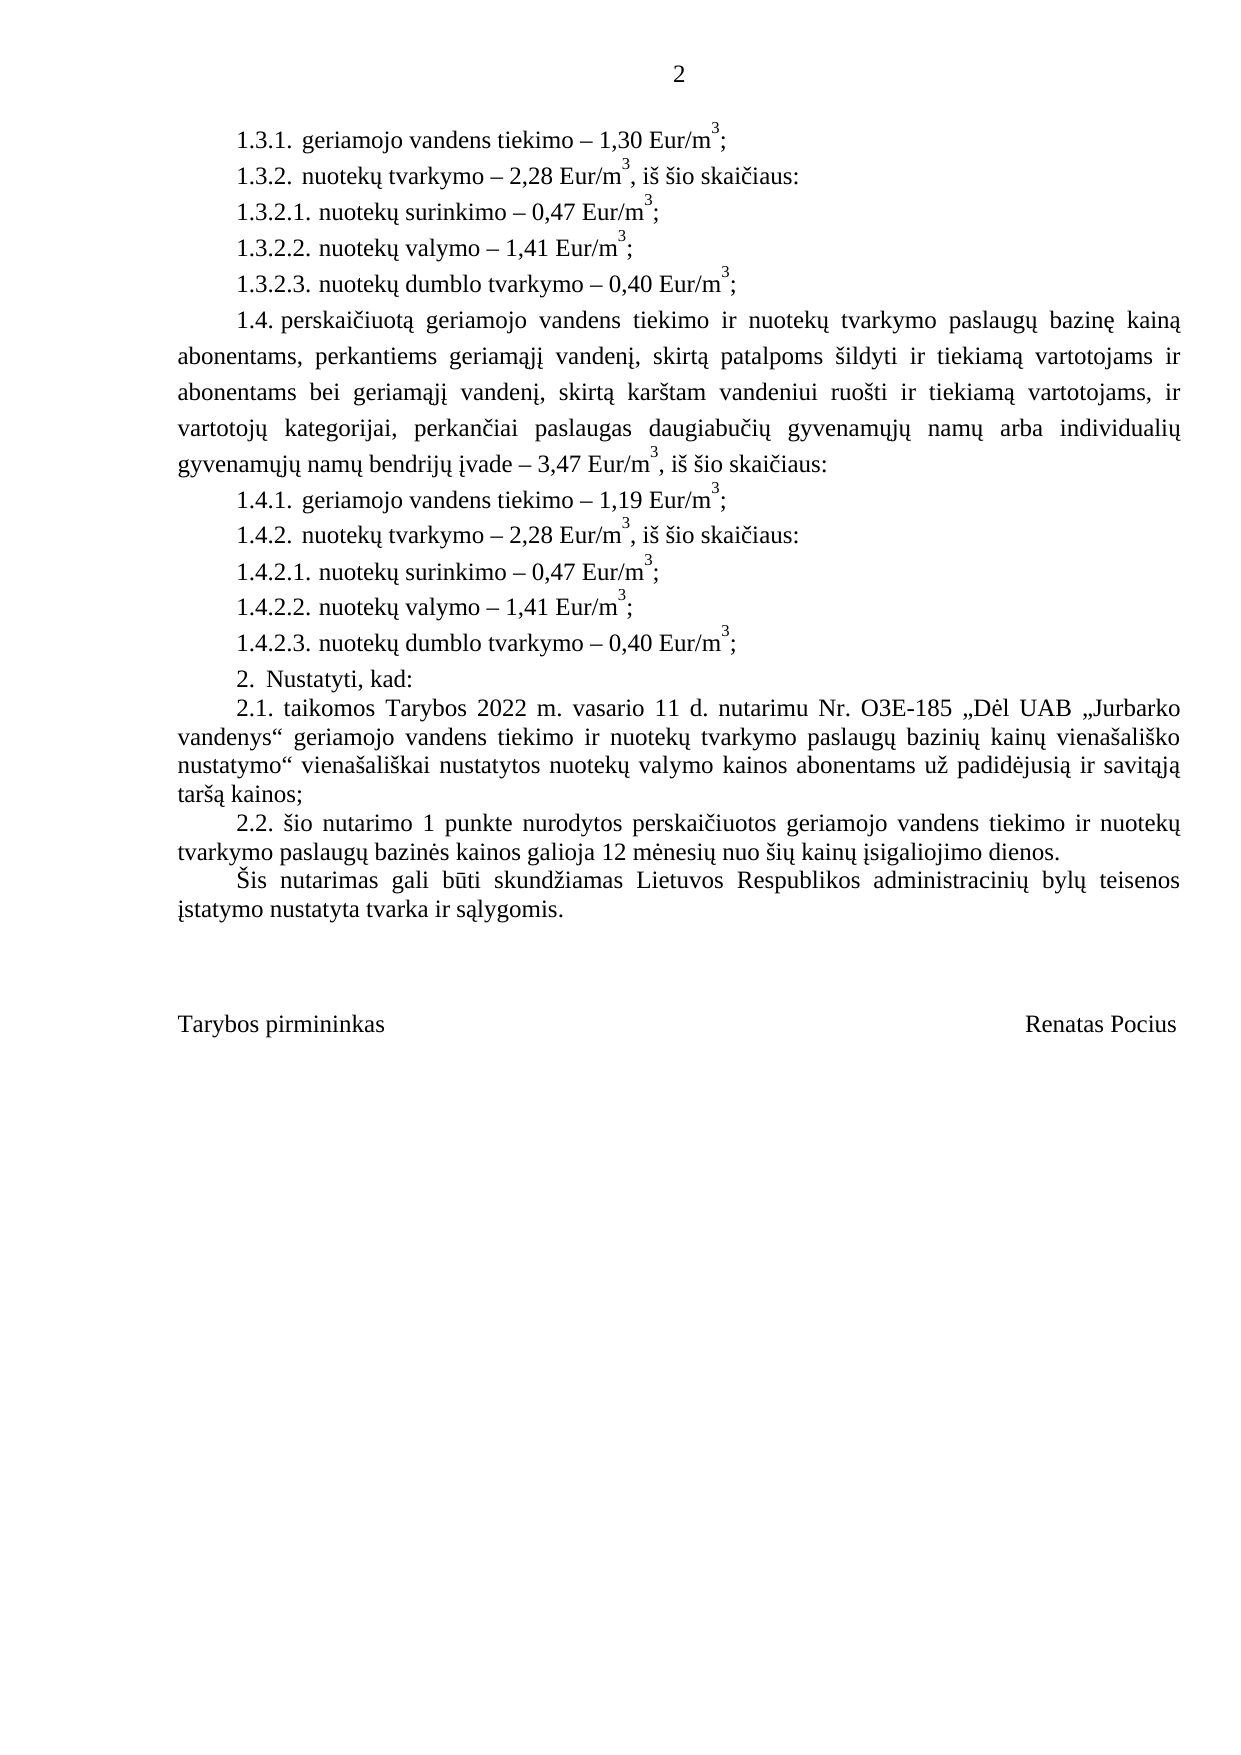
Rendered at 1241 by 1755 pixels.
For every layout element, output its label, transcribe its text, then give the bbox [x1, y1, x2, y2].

text 1.4.1. geriamojo vandens tiekimo – 1,19 Eur/m3; [177, 477, 1181, 513]
text 2.1. taikomos Tarybos 2022 m. vasario 11 d. nutarimu Nr. O3E-185 „Dėl UAB „Jurbarko vandenys“ geriamojo vandens tiekimo ir nuotekų tvarkymo paslaugų bazinių kainų vienašališko nustatymo“ vienašališkai nustatytos nuotekų valymo kainos abonentams už padidėjusią ir savitąją taršą kainos; [177, 693, 1181, 808]
text 1.3.2.1. nuotekų surinkimo – 0,47 Eur/m3; [177, 190, 1181, 226]
text Tarybos pirmininkas Renatas Pocius [177, 1009, 1181, 1038]
text 1.3.2.3. nuotekų dumblo tvarkymo – 0,40 Eur/m3; [177, 262, 1181, 298]
text 2. Nustatyti, kad: [177, 657, 1181, 693]
text 2.2. šio nutarimo 1 punkte nurodytos perskaičiuotos geriamojo vandens tiekimo ir nuotekų tvarkymo paslaugų bazinės kainos galioja 12 mėnesių nuo šių kainų įsigaliojimo dienos. [177, 808, 1181, 866]
text 1.3.2.2. nuotekų valymo – 1,41 Eur/m3; [177, 226, 1181, 262]
text 1.4. perskaičiuotą geriamojo vandens tiekimo ir nuotekų tvarkymo paslaugų bazinę kainą abonentams, perkantiems geriamąjį vandenį, skirtą patalpoms šildyti ir tiekiamą vartotojams ir abonentams bei geriamąjį vandenį, skirtą karštam vandeniui ruošti ir tiekiamą vartotojams, ir vartotojų kategorijai, perkančiai paslaugas daugiabučių gyvenamųjų namų arba individualių gyvenamųjų namų bendrijų įvade – 3,47 Eur/m3, iš šio skaičiaus: [177, 298, 1181, 477]
text 1.4.2.1. nuotekų surinkimo – 0,47 Eur/m3; [177, 549, 1181, 585]
text 1.3.2. nuotekų tvarkymo – 2,28 Eur/m3, iš šio skaičiaus: [177, 154, 1181, 190]
text 1.3.1. geriamojo vandens tiekimo – 1,30 Eur/m3; [177, 118, 1181, 154]
text 1.4.2. nuotekų tvarkymo – 2,28 Eur/m3, iš šio skaičiaus: [177, 513, 1181, 549]
text Šis nutarimas gali būti skundžiamas Lietuvos Respublikos administracinių bylų teisenos įstatymo nustatyta tvarka ir sąlygomis. [177, 866, 1181, 923]
text 1.4.2.3. nuotekų dumblo tvarkymo – 0,40 Eur/m3; [177, 621, 1181, 657]
text 1.4.2.2. nuotekų valymo – 1,41 Eur/m3; [177, 585, 1181, 621]
